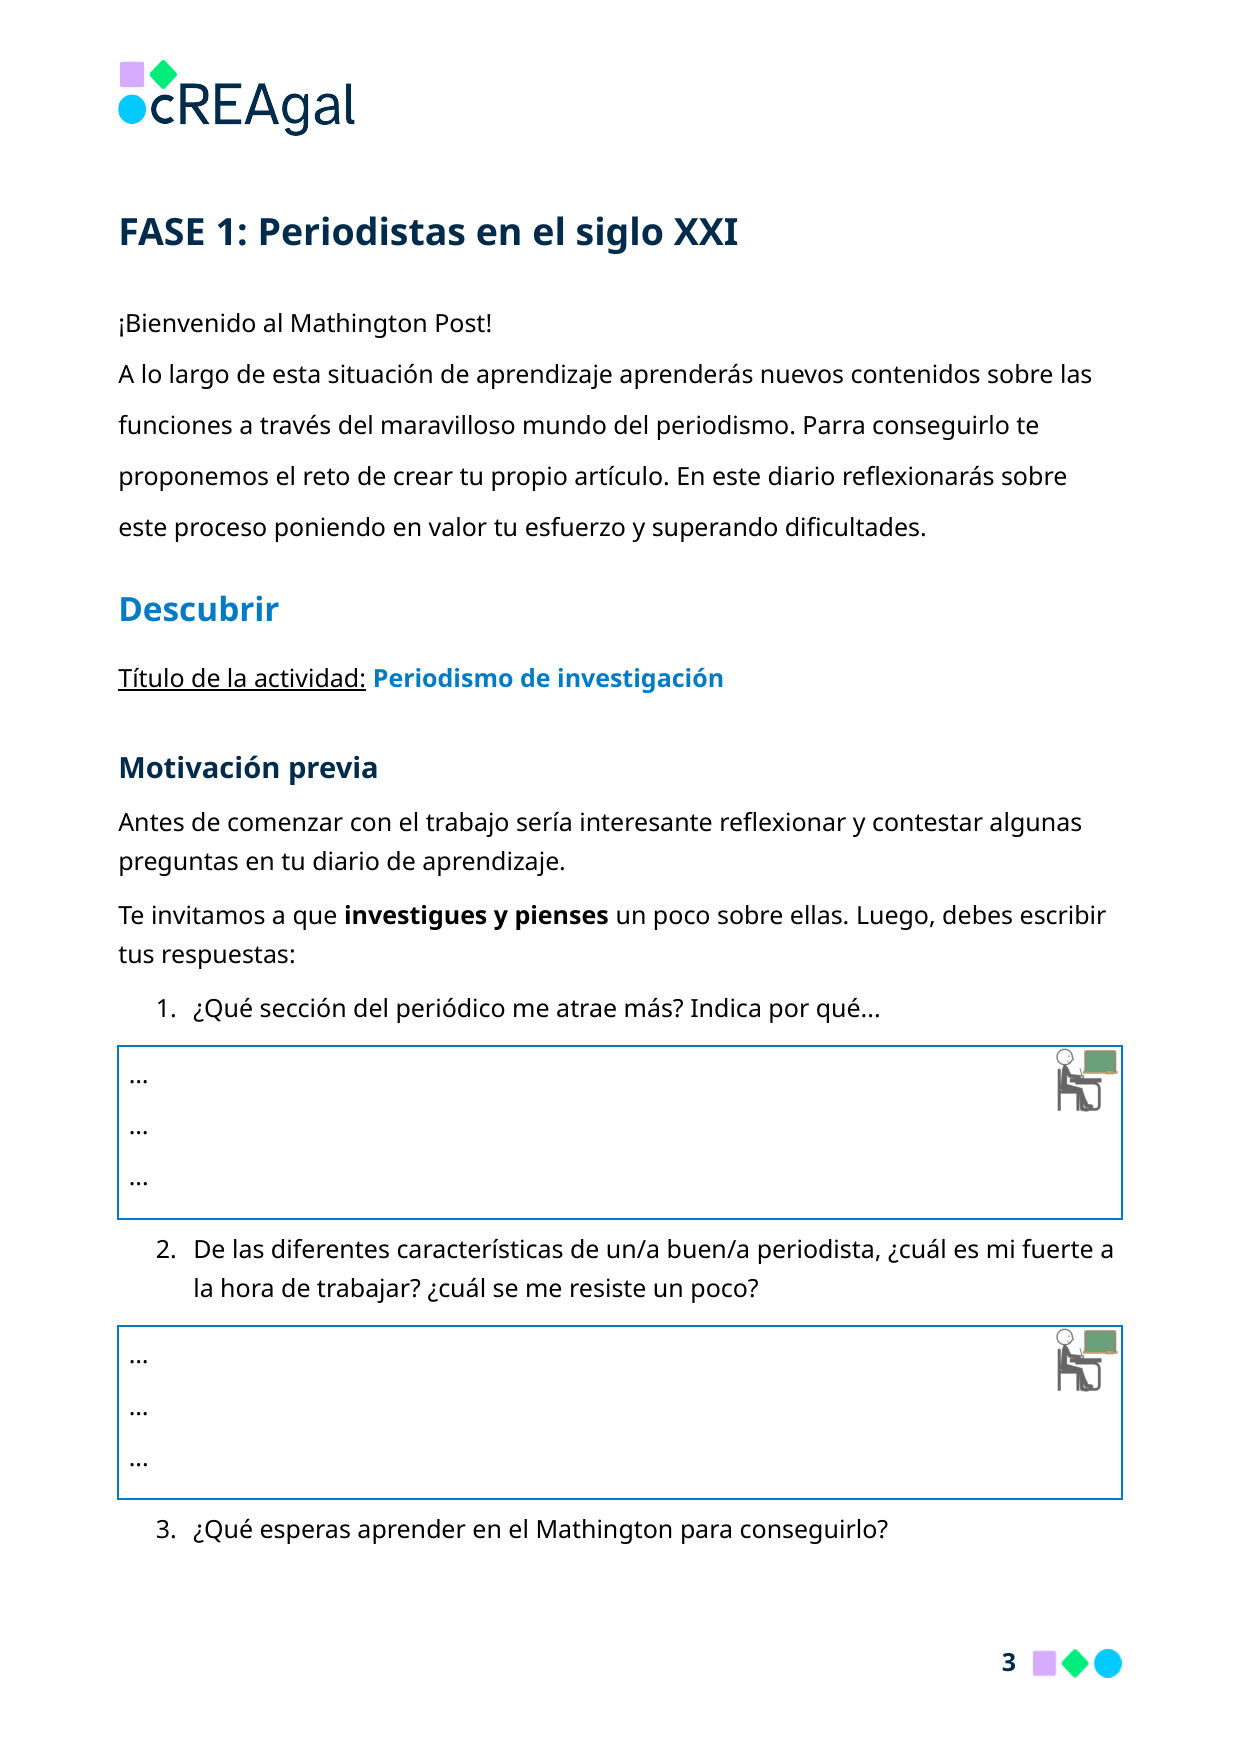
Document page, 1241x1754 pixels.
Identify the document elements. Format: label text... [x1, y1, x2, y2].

text A lo largo de esta situación de aprendizaje aprenderás nuevos contenidos sobre las funciones a través del maravilloso mundo del periodismo. Parra conseguirlo te proponemos el reto de crear tu propio artículo. En este diario reflexionarás sobre este proceso poniendo en valor tu esfuerzo y superando dificultades. [118, 357, 1122, 544]
table_header … … ... [119, 1047, 1121, 1218]
text ¡Bienvenido al Mathington Post! [118, 306, 1122, 340]
text Antes de comenzar con el trabajo sería interesante reflexionar y contestar algunas preguntas en tu diario de aprendizaje. [118, 805, 1122, 878]
subtitle FASE 1: Periodistas en el siglo XXI [118, 206, 1122, 257]
picture [1112, 1649, 1122, 1660]
table_header … … ... [119, 1327, 1121, 1498]
subtitle Motivación previa [118, 747, 1122, 787]
list De las diferentes características de un/a buen/a periodista, ¿cuál es mi fuerte a la hora de trabajar? ¿cuál se me resiste un poco? [156, 1232, 1122, 1305]
picture [118, 60, 355, 136]
subtitle Descubrir [118, 586, 1122, 631]
picture [1111, 1666, 1122, 1678]
text Título de la actividad: Periodismo de investigación [118, 660, 1122, 694]
text Te invitamos a que investigues y pienses un poco sobre ellas. Luego, debes escribir tus respuestas: [118, 898, 1122, 971]
list ¿Qué sección del periódico me atrae más? Indica por qué... [156, 991, 1122, 1025]
picture [1032, 1649, 1105, 1678]
list ¿Qué esperas aprender en el Mathington para conseguirlo? [156, 1512, 1122, 1546]
